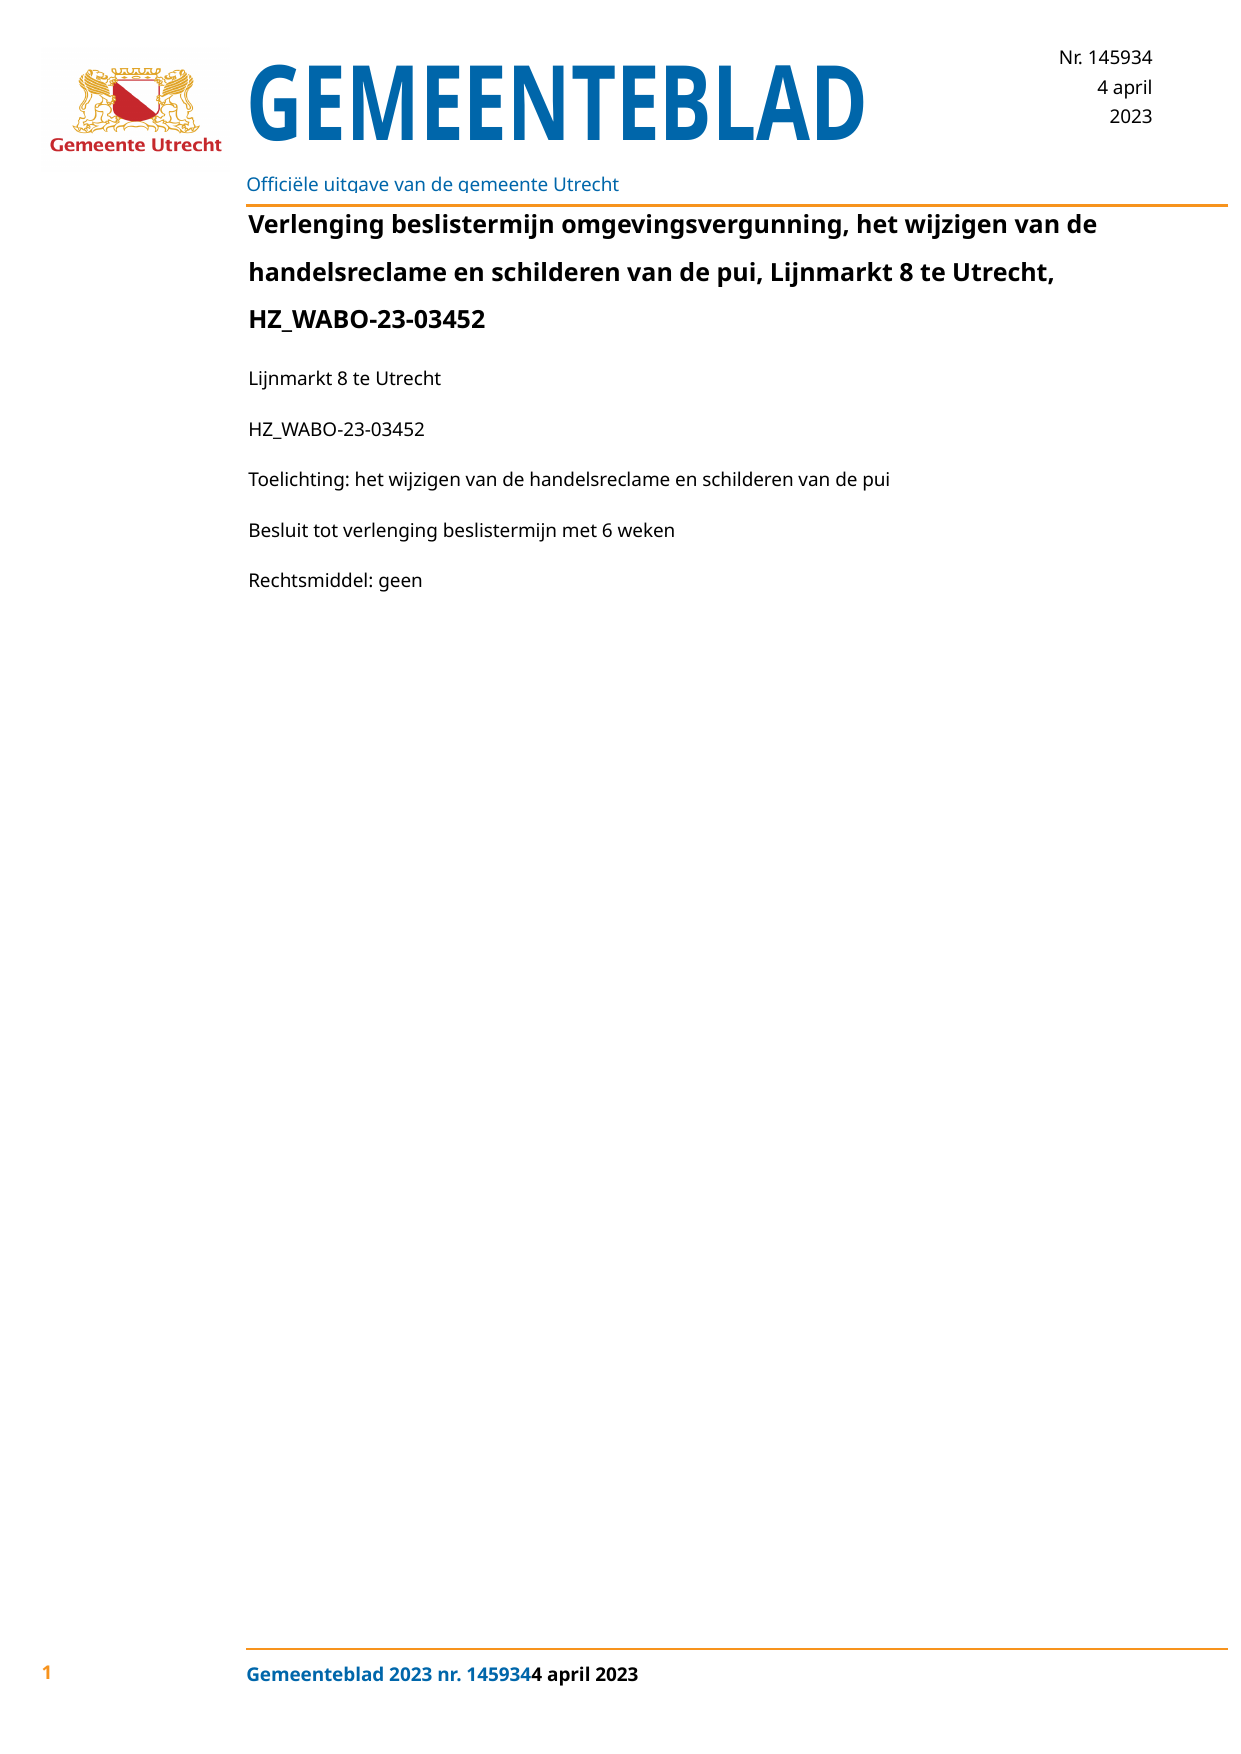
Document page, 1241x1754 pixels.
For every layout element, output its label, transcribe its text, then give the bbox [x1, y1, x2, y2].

text Toelichting: het wijzigen van de handelsreclame en schilderen van de pui [248, 466, 1152, 492]
text Besluit tot verlenging beslistermijn met 6 weken [248, 517, 1152, 542]
text Lijnmarkt 8 te Utrecht [248, 366, 1152, 391]
text Verlenging beslistermijn omgevingsvergunning, het wijzigen van de handelsreclame en schilderen van de pui, Lijnmarkt 8 te Utrecht, HZ_WABO-23-03452 [248, 207, 1152, 336]
picture [41, 47, 231, 172]
text Rechtsmiddel: geen [248, 567, 1152, 593]
text HZ_WABO-23-03452 [248, 416, 1152, 442]
